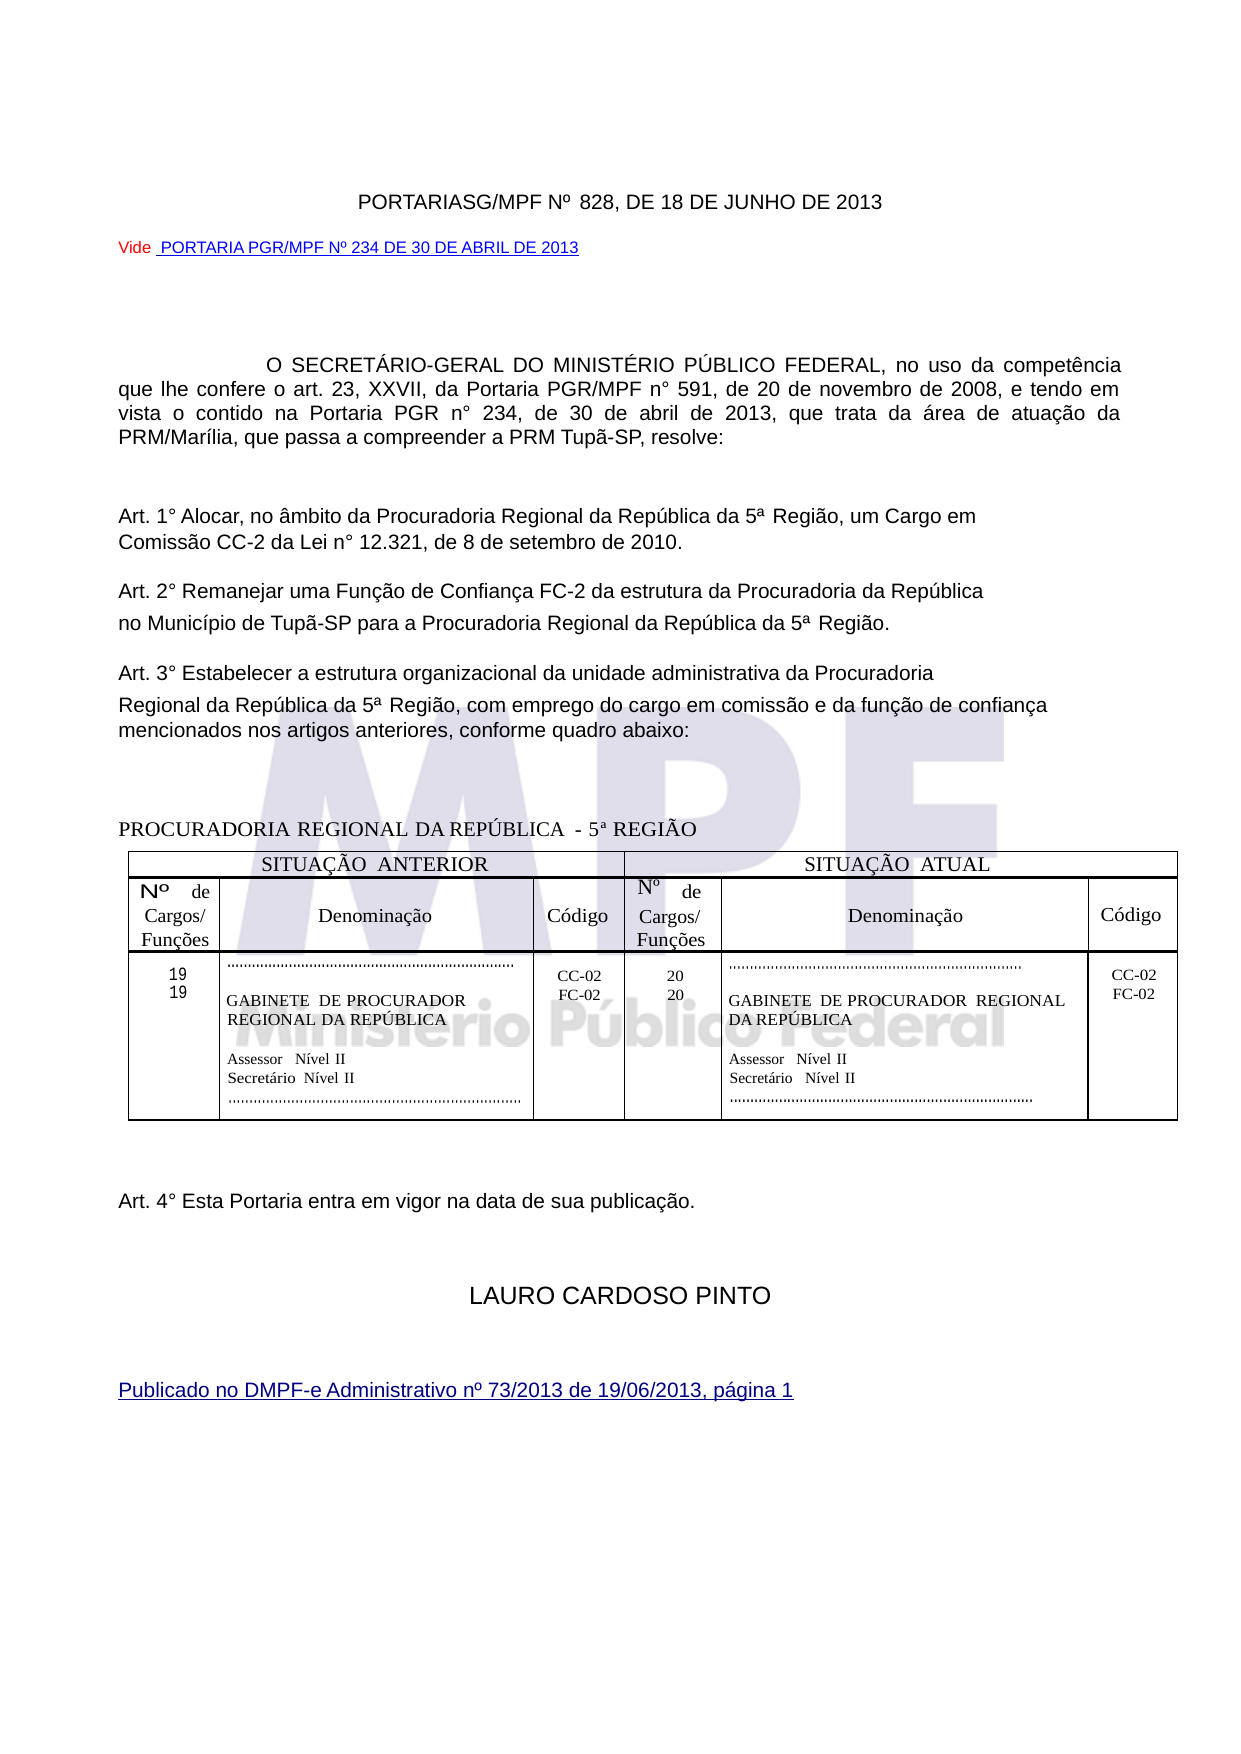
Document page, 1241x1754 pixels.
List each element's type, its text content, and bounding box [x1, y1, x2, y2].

text Vide PORTARIA PGR/MPF Nº 234 DE 30 DE ABRIL DE 2013 [118, 238, 1122, 257]
table_cell Código [534, 879, 624, 950]
table_cell Denominação [722, 879, 1088, 950]
text Publicado no DMPF-e Administrativo nº 73/2013 de 19/06/2013, página 1 [118, 1378, 1122, 1402]
table_header SITUAÇÃO ANTERIOR [129, 852, 624, 876]
text Regional da República da 5ª Região, com emprego do cargo em comissão e da função de confiança [118, 685, 1122, 718]
text Art. 2° Remanejar uma Função de Confiança FC-2 da estrutura da Procuradoria da República [118, 579, 1122, 603]
text Art. 4° Esta Portaria entra em vigor na data de sua publicação. [118, 1189, 1122, 1213]
table_cell Código [1089, 879, 1177, 950]
table_cell CC-02 FC-02 [534, 953, 624, 1119]
table_cell Denominação [220, 879, 533, 950]
table_cell Nº de Cargos/ Funções [625, 879, 721, 950]
text mencionados nos artigos anteriores, conforme quadro abaixo: [118, 718, 1122, 742]
table_cell 20 20 [625, 953, 721, 1119]
text O SECRETÁRIO-GERAL DO MINISTÉRIO PÚBLICO FEDERAL, no uso da competência que lhe confere o art. 23, XXVII, da Portaria PGR/MPF n° 591, de 20 de novembro de 2008, e tendo em vista o contido na Portaria PGR n° 234, de 30 de abril de 2013, que trata da área de atuação da PRM/Marília, que passa a compreender a PRM Tupã-SP, resolve: [118, 353, 1122, 449]
table_header SITUAÇÃO ATUAL [625, 852, 1177, 876]
table_cell CC-02 FC-02 [1089, 953, 1177, 1119]
table_cell Nº de Cargos/ Funções [129, 879, 219, 950]
text LAURO CARDOSO PINTO [118, 1281, 1122, 1310]
table_cell ...................................................................... GABINETE DE PROCURADOR REGIONAL DA REPÚBLICA Assessor Nível II Secretário Nível II ······································································ [220, 953, 533, 1119]
picture [236, 742, 1004, 810]
text Art. 1° Alocar, no âmbito da Procuradoria Regional da República da 5ª Região, um Cargo em [118, 497, 1122, 530]
table_cell 19 19 [129, 953, 219, 1119]
text PORTARIASG/MPF Nº 828, DE 18 DE JUNHO DE 2013 [118, 190, 1122, 214]
text no Município de Tupã-SP para a Procuradoria Regional da República da 5ª Região. [118, 603, 1122, 637]
table_cell ······································································ GABINETE DE PROCURADOR REGIONAL DA REPÚBLICA Assessor Nível II Secretário Nível II .......................................................................... [722, 953, 1087, 1119]
text Comissão CC-2 da Lei n° 12.321, de 8 de setembro de 2010. [118, 530, 1122, 554]
text Art. 3° Estabelecer a estrutura organizacional da unidade administrativa da Procuradoria [118, 661, 1122, 685]
text PROCURADORIA REGIONAL DA REPÚBLICA - 5ª REGIÃO [118, 810, 1122, 843]
picture [236, 843, 1004, 851]
